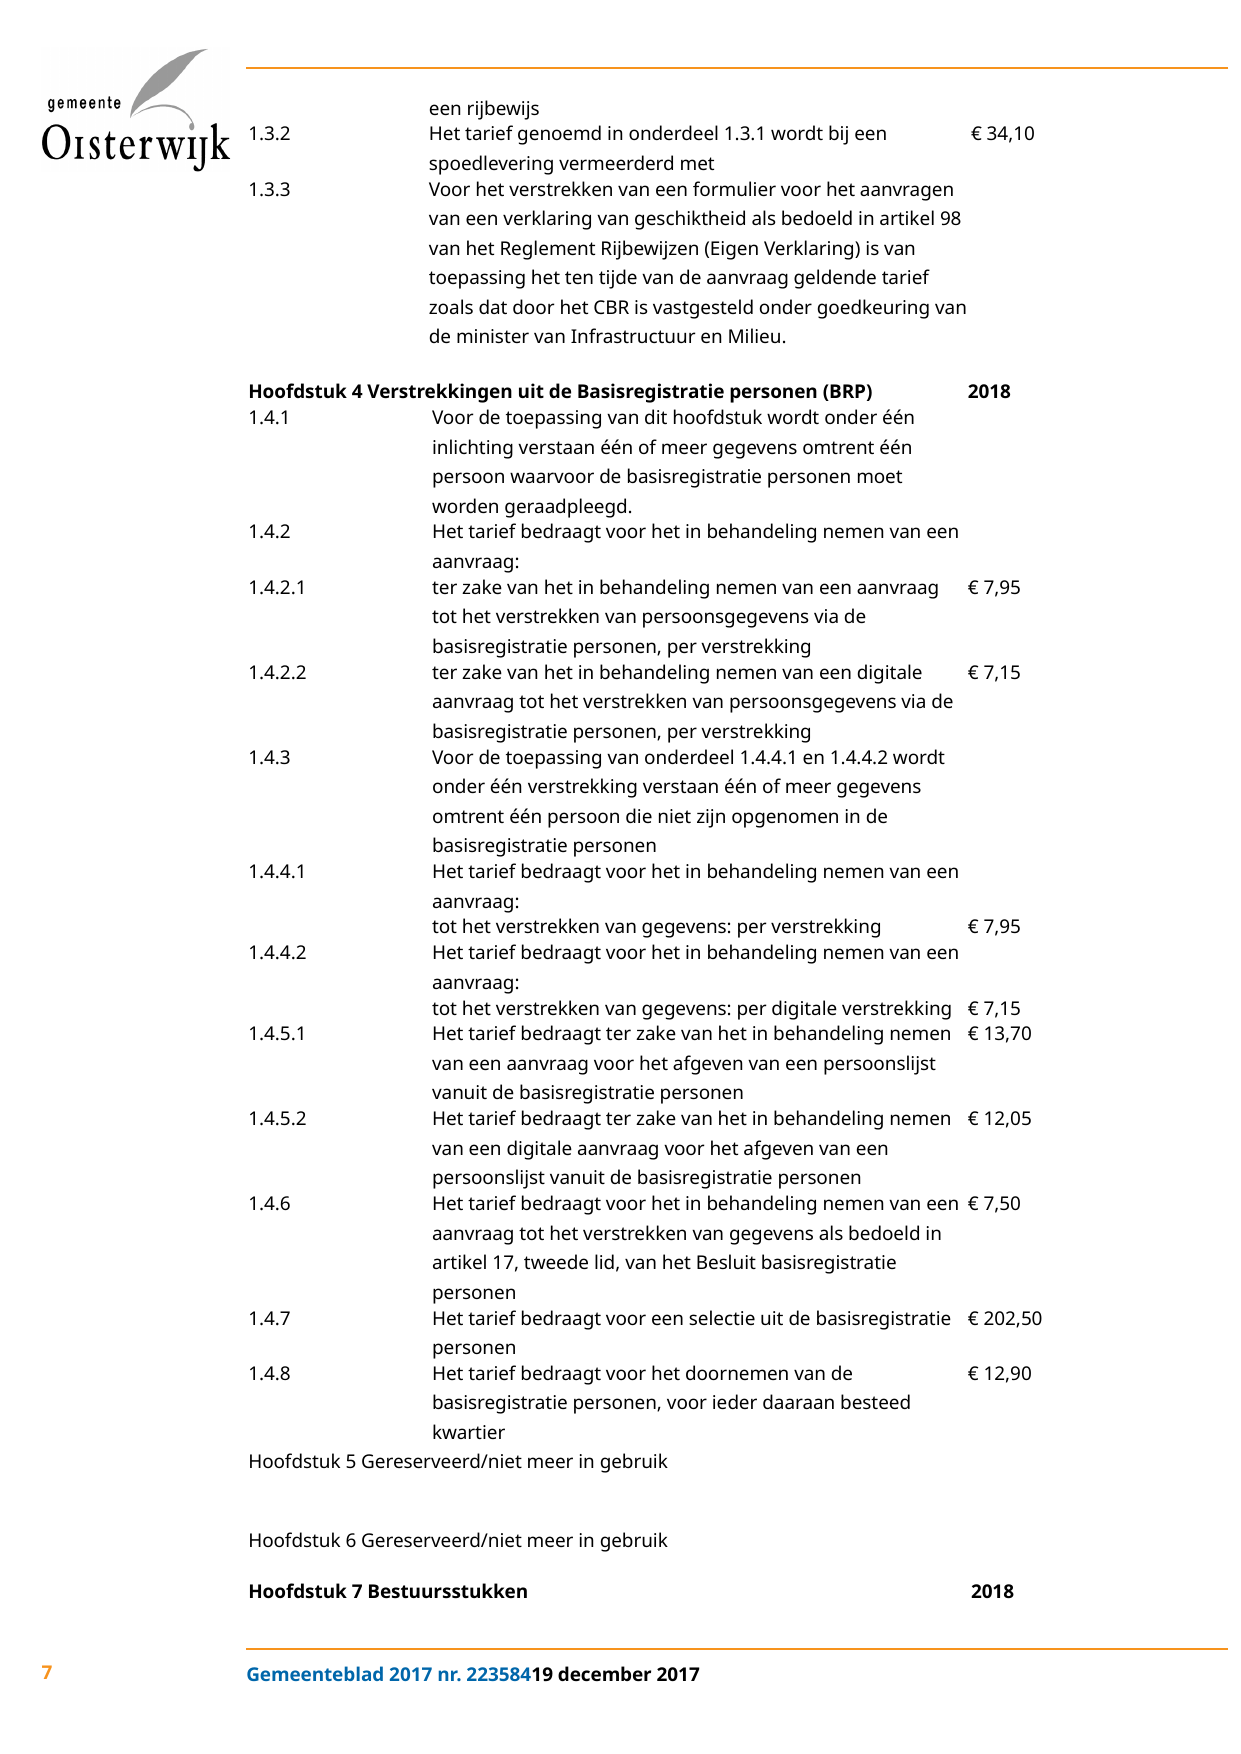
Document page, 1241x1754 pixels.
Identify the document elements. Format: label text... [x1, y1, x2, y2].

table_cell € 13,70 [968, 1020, 1152, 1105]
table_header Hoofdstuk 4 Verstrekkingen uit de Basisregistratie personen (BRP) [248, 379, 968, 404]
table_cell Het tarief bedraagt voor het in behandeling nemen van een aanvraag: [432, 939, 968, 995]
table_cell Het tarief bedraagt voor een selectie uit de basisregistratie personen [432, 1305, 968, 1360]
table_cell Het tarief bedraagt ter zake van het in behandeling nemen van een aanvraag voor het afgeven van een persoonslijst vanuit de basisregistratie personen [432, 1020, 968, 1105]
table_cell € 12,90 [968, 1360, 1152, 1445]
table_cell € 34,10 [971, 121, 1152, 176]
table_header 2018 [968, 379, 1152, 404]
table_cell Het tarief bedraagt voor het in behandeling nemen van een aanvraag tot het verstrekken van gegevens als bedoeld in artikel 17, tweede lid, van het Besluit basisregistratie personen [432, 1190, 968, 1305]
table_cell € 7,15 [968, 659, 1152, 744]
table_cell ter zake van het in behandeling nemen van een aanvraag tot het verstrekken van persoonsgegevens via de basisregistratie personen, per verstrekking [432, 574, 968, 659]
table_cell 1.4.8 [248, 1360, 432, 1445]
table_cell 1.4.2.1 [248, 574, 432, 659]
table_cell 1.4.2 [248, 519, 432, 574]
text Hoofdstuk 5 Gereserveerd/niet meer in gebruik [248, 1448, 1152, 1474]
table_cell 1.4.7 [248, 1305, 432, 1360]
table_cell € 12,05 [968, 1105, 1152, 1190]
table_cell [971, 176, 1152, 349]
table_cell 1.4.2.2 [248, 659, 432, 744]
table_cell Het tarief genoemd in onderdeel 1.3.1 wordt bij een spoedlevering vermeerderd met [429, 121, 971, 176]
table_cell € 7,95 [968, 914, 1152, 939]
table_header [421, 1499, 978, 1524]
table_cell Het tarief bedraagt voor het doornemen van de basisregistratie personen, voor ieder daaraan besteed kwartier [432, 1360, 968, 1445]
table_cell [248, 95, 429, 121]
table_cell tot het verstrekken van gegevens: per verstrekking [432, 914, 968, 939]
table_cell 1.4.6 [248, 1190, 432, 1305]
table_cell 1.4.5.1 [248, 1020, 432, 1105]
picture [41, 47, 231, 172]
table_cell € 7,50 [968, 1190, 1152, 1305]
table_cell Het tarief bedraagt ter zake van het in behandeling nemen van een digitale aanvraag voor het afgeven van een persoonslijst vanuit de basisregistratie personen [432, 1105, 968, 1190]
table_cell 1.4.3 [248, 744, 432, 858]
table_header Hoofdstuk 7 Bestuursstukken [248, 1578, 971, 1604]
table_cell tot het verstrekken van gegevens: per digitale verstrekking [432, 995, 968, 1020]
table_header [979, 1499, 1152, 1524]
table_cell [248, 914, 432, 939]
table_cell [429, 350, 971, 375]
table_cell [971, 95, 1152, 121]
table_header [248, 1499, 421, 1524]
table_cell 1.3.2 [248, 121, 429, 176]
table_cell 1.4.4.1 [248, 858, 432, 914]
table_cell [971, 350, 1152, 375]
table_cell [968, 519, 1152, 574]
table_cell [968, 939, 1152, 995]
table_cell [968, 404, 1152, 519]
text Hoofdstuk 6 Gereserveerd/niet meer in gebruik [248, 1528, 1152, 1553]
table_cell € 7,95 [968, 574, 1152, 659]
table_cell 1.4.5.2 [248, 1105, 432, 1190]
table_cell [968, 858, 1152, 914]
table_cell 1.4.4.2 [248, 939, 432, 995]
table_cell Het tarief bedraagt voor het in behandeling nemen van een aanvraag: [432, 519, 968, 574]
table_cell Voor het verstrekken van een formulier voor het aanvragen van een verklaring van geschiktheid als bedoeld in artikel 98 van het Reglement Rijbewijzen (Eigen Verklaring) is van toepassing het ten tijde van de aanvraag geldende tarief zoals dat door het CBR is vastgesteld onder goedkeuring van de minister van Infrastructuur en Milieu. [429, 176, 971, 349]
table_cell Het tarief bedraagt voor het in behandeling nemen van een aanvraag: [432, 858, 968, 914]
table_cell 1.4.1 [248, 404, 432, 519]
table_cell [248, 995, 432, 1020]
table_cell Voor de toepassing van onderdeel 1.4.4.1 en 1.4.4.2 wordt onder één verstrekking verstaan één of meer gegevens omtrent één persoon die niet zijn opgenomen in de basisregistratie personen [432, 744, 968, 858]
table_cell Voor de toepassing van dit hoofdstuk wordt onder één inlichting verstaan één of meer gegevens omtrent één persoon waarvoor de basisregistratie personen moet worden geraadpleegd. [432, 404, 968, 519]
table_cell een rijbewijs [429, 95, 971, 121]
table_cell € 202,50 [968, 1305, 1152, 1360]
table_cell 1.3.3 [248, 176, 429, 349]
table_cell [248, 350, 429, 375]
table_cell ter zake van het in behandeling nemen van een digitale aanvraag tot het verstrekken van persoonsgegevens via de basisregistratie personen, per verstrekking [432, 659, 968, 744]
table_cell € 7,15 [968, 995, 1152, 1020]
table_cell [968, 744, 1152, 858]
table_header 2018 [971, 1578, 1152, 1604]
